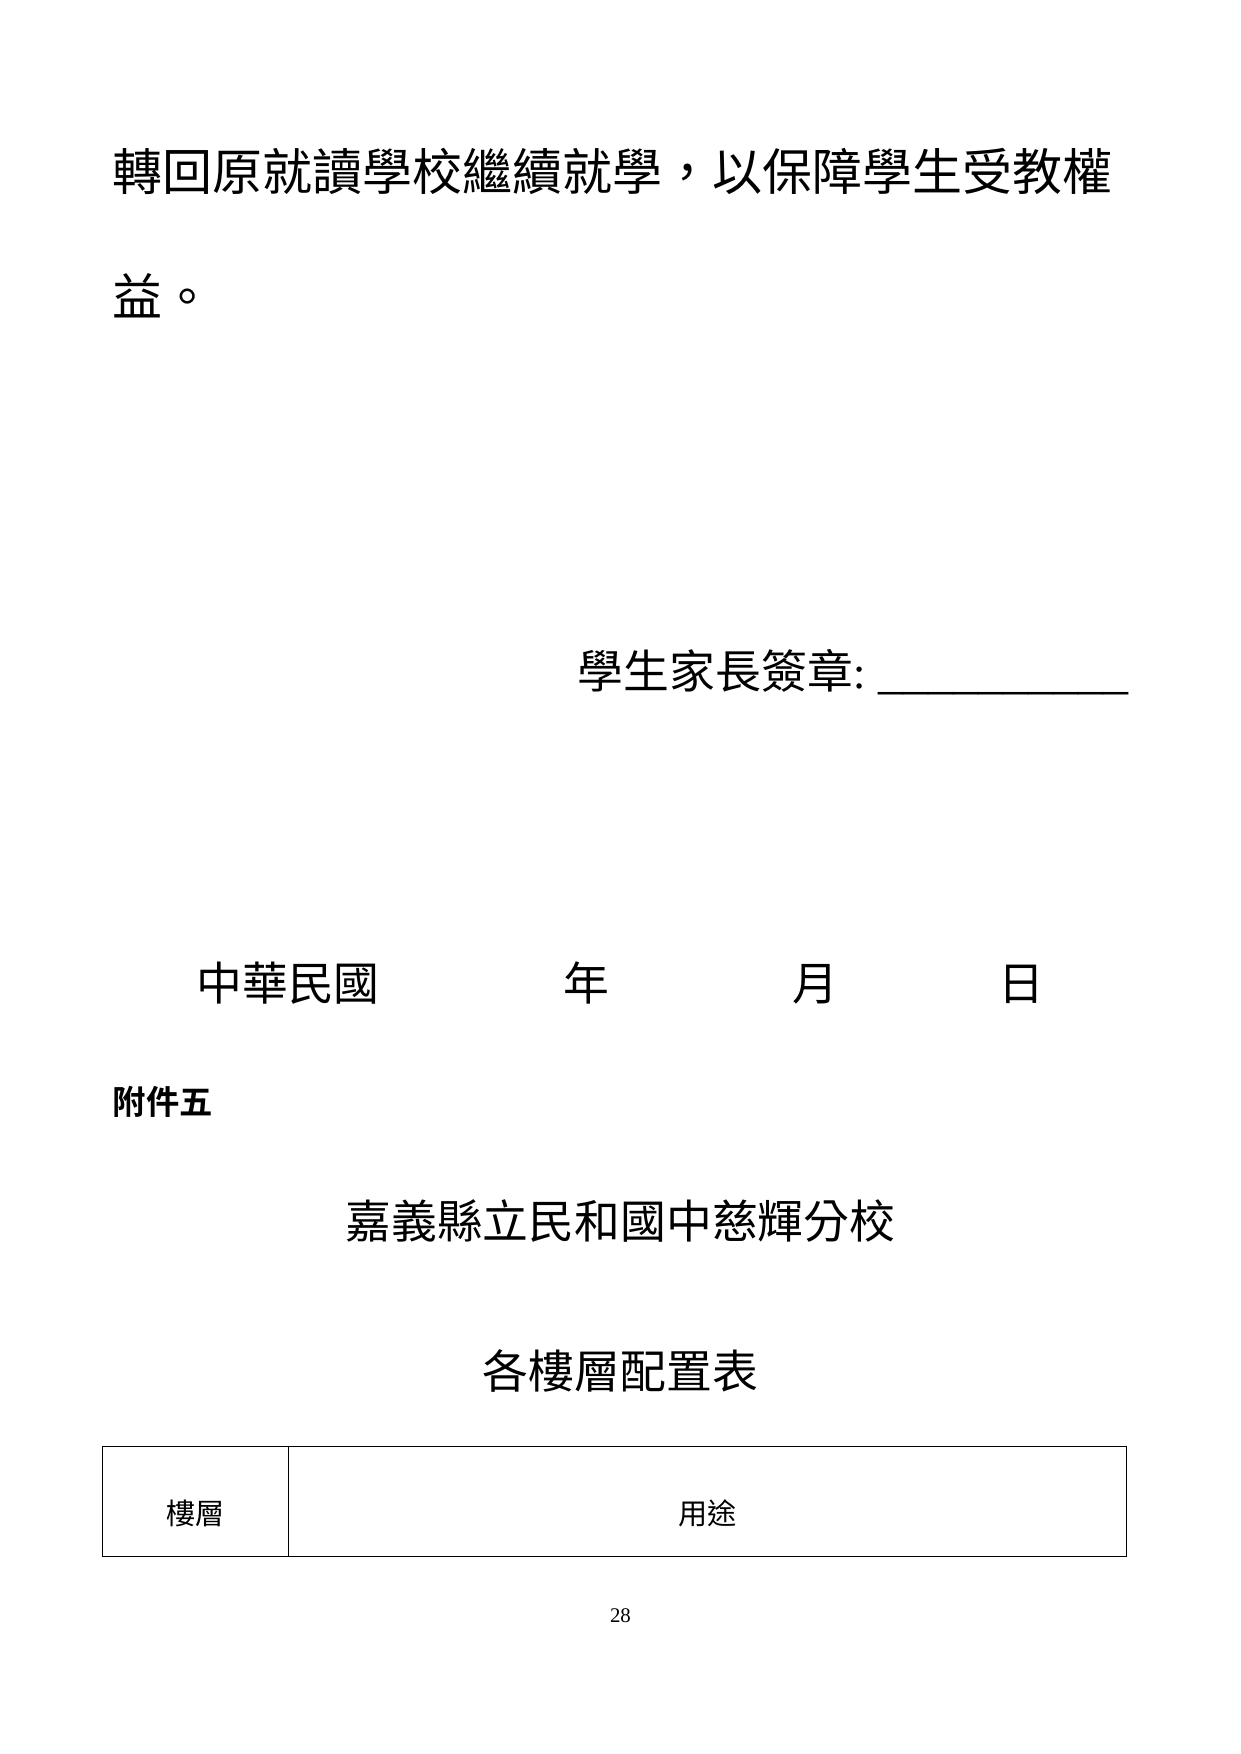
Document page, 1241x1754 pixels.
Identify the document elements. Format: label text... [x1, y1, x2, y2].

text 嘉義縣立民和國中慈輝分校 [112, 1146, 1128, 1271]
text 各樓層配置表 [112, 1296, 1128, 1421]
table_header 樓層 [103, 1447, 288, 1556]
table_header 用途 [289, 1447, 1126, 1556]
text 附件五 [112, 1058, 1128, 1121]
text 學生家長簽章: __________ [112, 596, 1128, 721]
text 轉回原就讀學校繼續就學，以保障學生受教權益。 [112, 96, 1128, 346]
text 中華民國 年 月 日 [112, 908, 1128, 1033]
